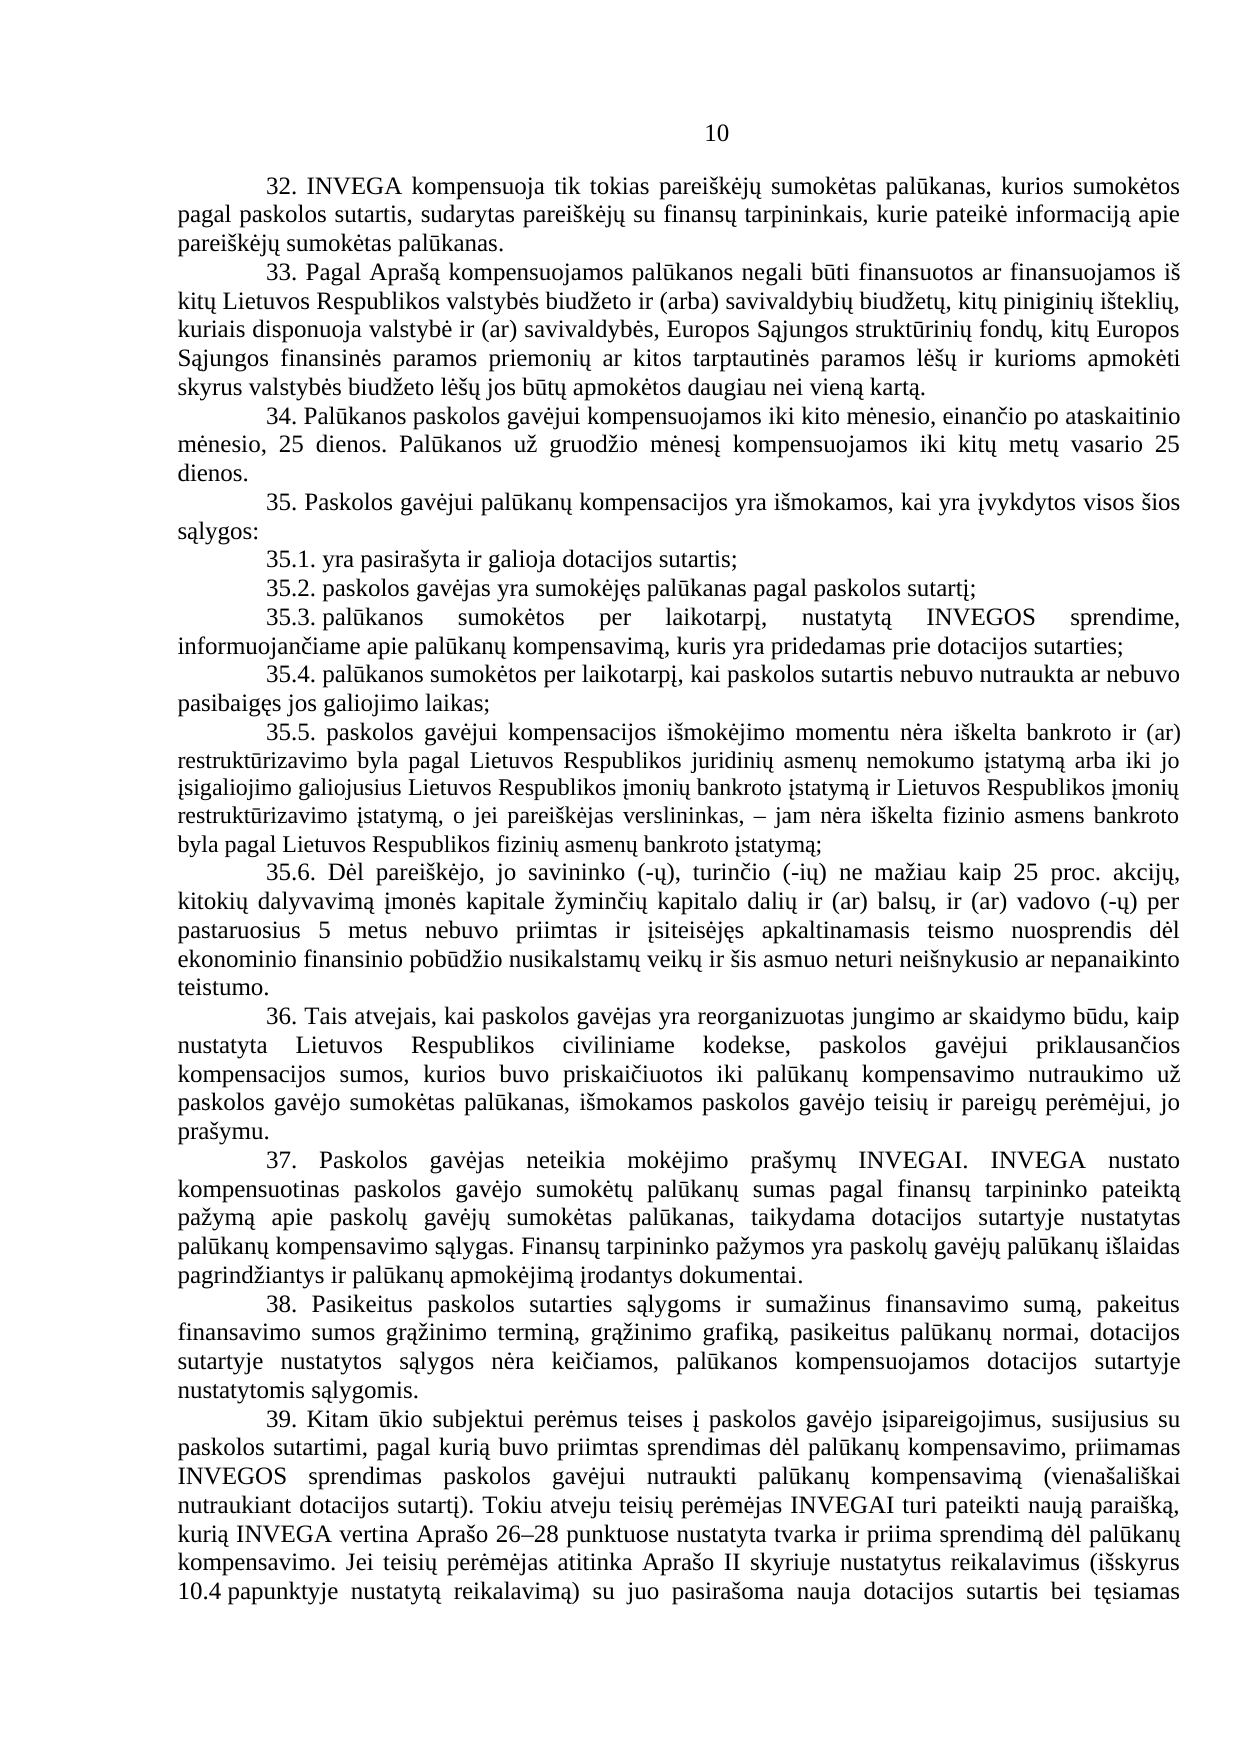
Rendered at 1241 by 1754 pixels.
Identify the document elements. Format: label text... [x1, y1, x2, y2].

text 36. Tais atvejais, kai paskolos gavėjas yra reorganizuotas jungimo ar skaidymo būdu, kaip nustatyta Lietuvos Respublikos civiliniame kodekse, paskolos gavėjui priklausančios kompensacijos sumos, kurios buvo priskaičiuotos iki palūkanų kompensavimo nutraukimo už paskolos gavėjo sumokėtas palūkanas, išmokamos paskolos gavėjo teisių ir pareigų perėmėjui, jo prašymu. [177, 1001, 1181, 1145]
text 37. Paskolos gavėjas neteikia mokėjimo prašymų INVEGAI. INVEGA nustato kompensuotinas paskolos gavėjo sumokėtų palūkanų sumas pagal finansų tarpininko pateiktą pažymą apie paskolų gavėjų sumokėtas palūkanas, taikydama dotacijos sutartyje nustatytas palūkanų kompensavimo sąlygas. Finansų tarpininko pažymos yra paskolų gavėjų palūkanų išlaidas pagrindžiantys ir palūkanų apmokėjimą įrodantys dokumentai. [177, 1145, 1181, 1289]
text 32. INVEGA kompensuoja tik tokias pareiškėjų sumokėtas palūkanas, kurios sumokėtos pagal paskolos sutartis, sudarytas pareiškėjų su finansų tarpininkais, kurie pateikė informaciją apie pareiškėjų sumokėtas palūkanas. [177, 171, 1181, 257]
text 34. Palūkanos paskolos gavėjui kompensuojamos iki kito mėnesio, einančio po ataskaitinio mėnesio, 25 dienos. Palūkanos už gruodžio mėnesį kompensuojamos iki kitų metų vasario 25 dienos. [177, 401, 1181, 487]
text 35.6. Dėl pareiškėjo, jo savininko (-ų), turinčio (-ių) ne mažiau kaip 25 proc. akcijų, kitokių dalyvavimą įmonės kapitale žyminčių kapitalo dalių ir (ar) balsų, ir (ar) vadovo (-ų) per pastaruosius 5 metus nebuvo priimtas ir įsiteisėjęs apkaltinamasis teismo nuosprendis dėl ekonominio finansinio pobūdžio nusikalstamų veikų ir šis asmuo neturi neišnykusio ar nepanaikinto teistumo. [177, 857, 1181, 1001]
text 35.2. paskolos gavėjas yra sumokėjęs palūkanas pagal paskolos sutartį; [177, 573, 1181, 602]
text 35.4. palūkanos sumokėtos per laikotarpį, kai paskolos sutartis nebuvo nutraukta ar nebuvo pasibaigęs jos galiojimo laikas; [177, 659, 1181, 717]
text 33. Pagal Aprašą kompensuojamos palūkanos negali būti finansuotos ar finansuojamos iš kitų Lietuvos Respublikos valstybės biudžeto ir (arba) savivaldybių biudžetų, kitų piniginių išteklių, kuriais disponuoja valstybė ir (ar) savivaldybės, Europos Sąjungos struktūrinių fondų, kitų Europos Sąjungos finansinės paramos priemonių ar kitos tarptautinės paramos lėšų ir kurioms apmokėti skyrus valstybės biudžeto lėšų jos būtų apmokėtos daugiau nei vieną kartą. [177, 257, 1181, 401]
text 35.3. palūkanos sumokėtos per laikotarpį, nustatytą INVEGOS sprendime, informuojančiame apie palūkanų kompensavimą, kuris yra pridedamas prie dotacijos sutarties; [177, 602, 1181, 659]
text 38. Pasikeitus paskolos sutarties sąlygoms ir sumažinus finansavimo sumą, pakeitus finansavimo sumos grąžinimo terminą, grąžinimo grafiką, pasikeitus palūkanų normai, dotacijos sutartyje nustatytos sąlygos nėra keičiamos, palūkanos kompensuojamos dotacijos sutartyje nustatytomis sąlygomis. [177, 1289, 1181, 1404]
text 35.1. yra pasirašyta ir galioja dotacijos sutartis; [177, 544, 1181, 573]
text 39. Kitam ūkio subjektui perėmus teises į paskolos gavėjo įsipareigojimus, susijusius su paskolos sutartimi, pagal kurią buvo priimtas sprendimas dėl palūkanų kompensavimo, priimamas INVEGOS sprendimas paskolos gavėjui nutraukti palūkanų kompensavimą (vienašališkai nutraukiant dotacijos sutartį). Tokiu atveju teisių perėmėjas INVEGAI turi pateikti naują paraišką, kurią INVEGA vertina Aprašo 26–28 punktuose nustatyta tvarka ir priima sprendimą dėl palūkanų kompensavimo. Jei teisių perėmėjas atitinka Aprašo II skyriuje nustatytus reikalavimus (išskyrus 10.4 papunktyje nustatytą reikalavimą) su juo pasirašoma nauja dotacijos sutartis bei tęsiamas [177, 1404, 1181, 1605]
text 35.5. paskolos gavėjui kompensacijos išmokėjimo momentu nėra iškelta bankroto ir (ar) restruktūrizavimo byla pagal Lietuvos Respublikos juridinių asmenų nemokumo įstatymą arba iki jo įsigaliojimo galiojusius Lietuvos Respublikos įmonių bankroto įstatymą ir Lietuvos Respublikos įmonių restruktūrizavimo įstatymą, o jei pareiškėjas verslininkas, – jam nėra iškelta fizinio asmens bankroto byla pagal Lietuvos Respublikos fizinių asmenų bankroto įstatymą; [177, 717, 1181, 857]
text 35. Paskolos gavėjui palūkanų kompensacijos yra išmokamos, kai yra įvykdytos visos šios sąlygos: [177, 487, 1181, 544]
